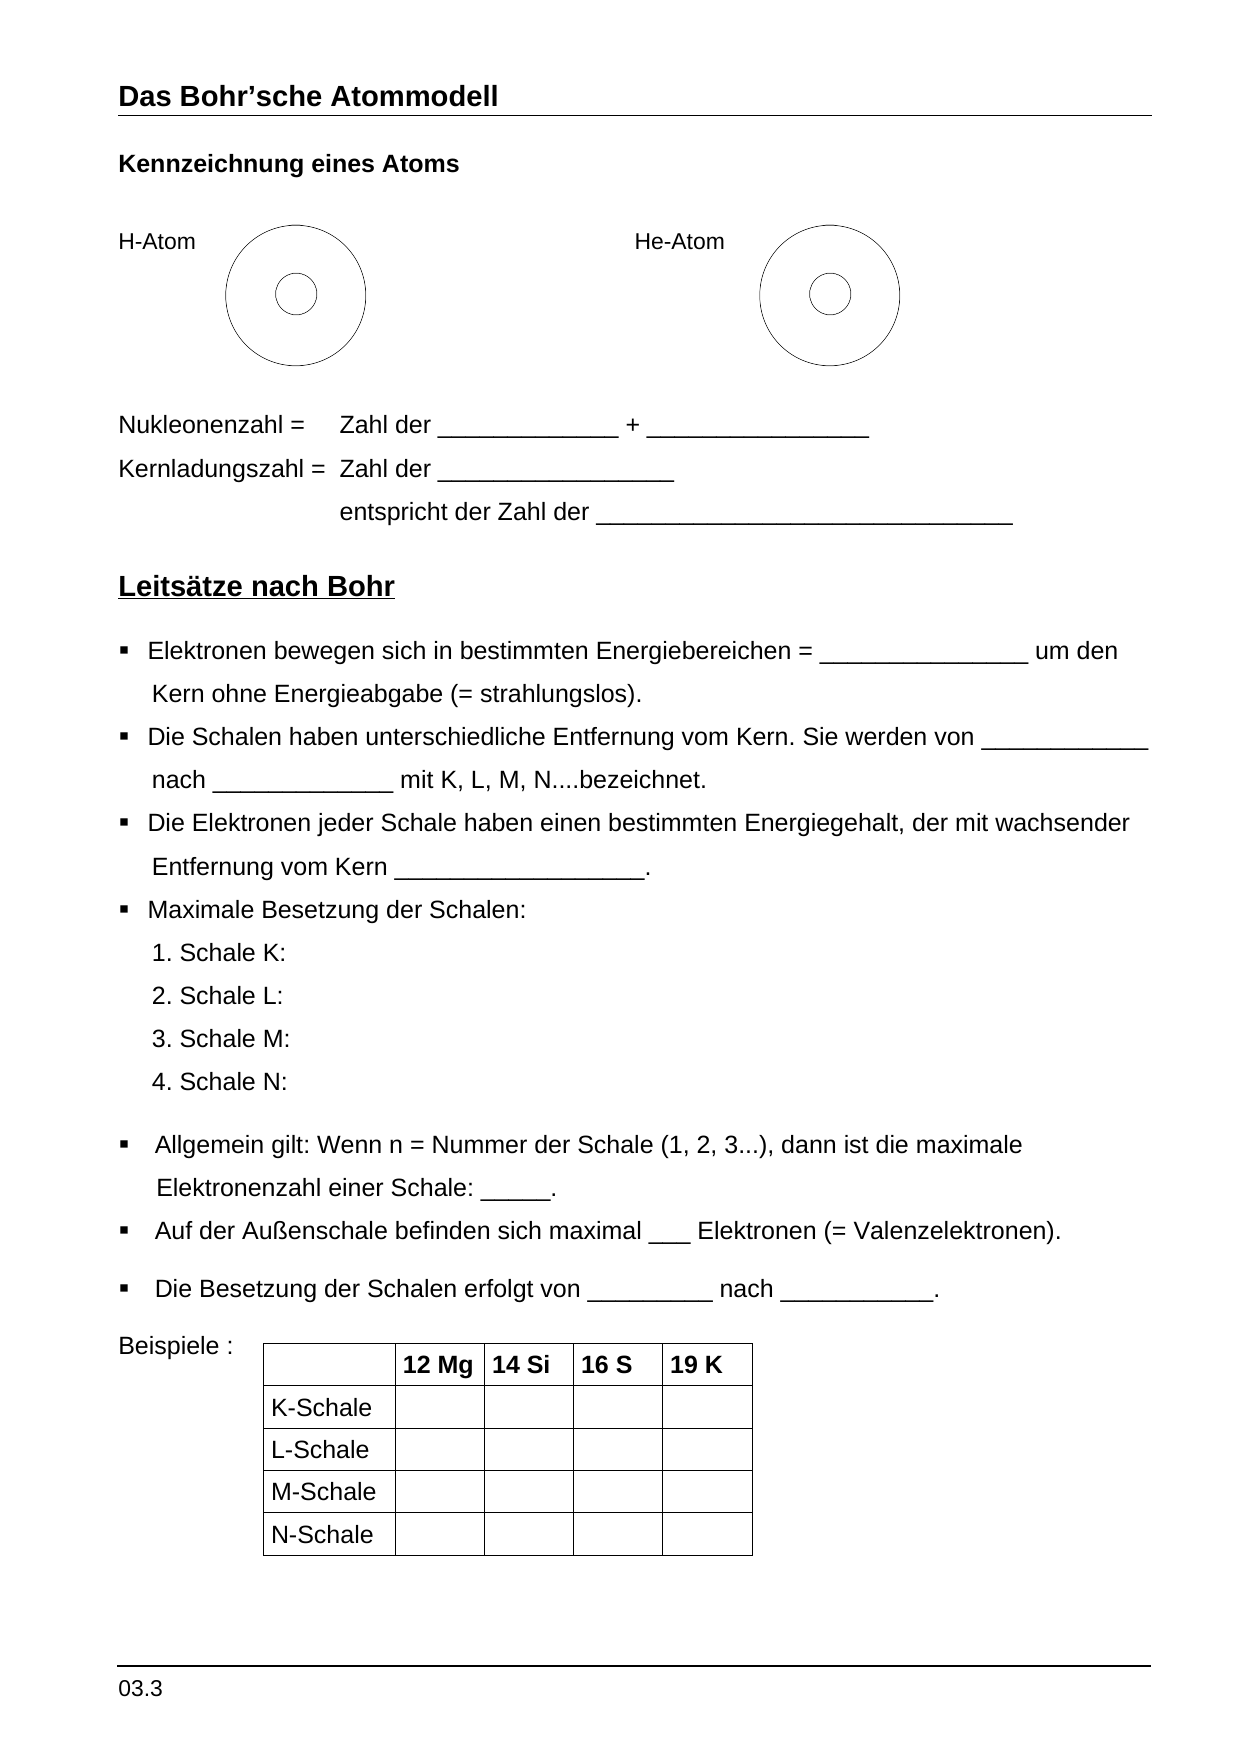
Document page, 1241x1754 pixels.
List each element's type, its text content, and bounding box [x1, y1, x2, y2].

table_cell [485, 1429, 573, 1470]
table_cell [663, 1386, 752, 1428]
text Nukleonenzahl = Zahl der _____________ + ________________ [118, 410, 1152, 439]
text Leitsätze nach Bohr [118, 568, 1152, 602]
text [854, 228, 901, 255]
table_cell [663, 1471, 752, 1512]
table_cell [485, 1386, 573, 1428]
list Auf der Außenschale befinden sich maximal ___ Elektronen (= Valenzelektronen). [118, 1216, 1152, 1273]
list Die Elektronen jeder Schale haben einen bestimmten Energiegehalt, der mit wachsender Entfernung vom Kern __________________. [118, 808, 1152, 880]
table_cell N-Schale [264, 1513, 395, 1554]
list Die Besetzung der Schalen erfolgt von _________ nach ___________. [118, 1273, 1152, 1302]
text Beispiele : [118, 1331, 1152, 1360]
text [902, 228, 1152, 255]
table_header 19 K [663, 1344, 752, 1385]
table_header [264, 1344, 395, 1385]
list Maximale Besetzung der Schalen: [118, 895, 1152, 923]
text 1. Schale K: [118, 938, 1152, 967]
text He-Atom [367, 228, 759, 255]
table_header 14 Si [485, 1344, 573, 1385]
table_cell [396, 1386, 484, 1428]
table_cell [396, 1471, 484, 1512]
text 4. Schale N: [118, 1067, 1152, 1096]
text H-Atom [118, 228, 225, 255]
text [320, 228, 366, 255]
text 3. Schale M: [118, 1024, 1152, 1053]
text entspricht der Zahl der ______________________________ [118, 497, 1152, 525]
list Allgemein gilt: Wenn n = Nummer der Schale (1, 2, 3...), dann ist die maximale Elektronenzahl einer Schale: _____. [118, 1129, 1152, 1202]
text [226, 228, 272, 255]
table_cell L-Schale [264, 1429, 395, 1470]
table_cell [485, 1471, 573, 1512]
text [760, 228, 806, 255]
table_cell [663, 1513, 752, 1554]
table_cell [574, 1471, 662, 1512]
table_cell [485, 1513, 573, 1554]
list Die Schalen haben unterschiedliche Entfernung vom Kern. Sie werden von ____________ nach _____________ mit K, L, M, N....bezeichnet. [118, 722, 1152, 794]
table_cell [663, 1429, 752, 1470]
table_cell K-Schale [264, 1386, 395, 1428]
text [774, 228, 885, 255]
list Elektronen bewegen sich in bestimmten Energiebereichen = _______________ um den Kern ohne Energieabgabe (= strahlungslos). [118, 636, 1152, 708]
table_cell [574, 1513, 662, 1554]
subtitle Kennzeichnung eines Atoms [118, 149, 1152, 178]
table_cell [396, 1429, 484, 1470]
table_cell [396, 1513, 484, 1554]
table_cell [574, 1429, 662, 1470]
table_cell [574, 1386, 662, 1428]
table_header 12 Mg [396, 1344, 484, 1385]
table_header 16 S [574, 1344, 662, 1385]
table_cell M-Schale [264, 1471, 395, 1512]
text Kernladungszahl = Zahl der _________________ [118, 453, 1152, 482]
text [240, 228, 351, 255]
text 2. Schale L: [118, 981, 1152, 1010]
